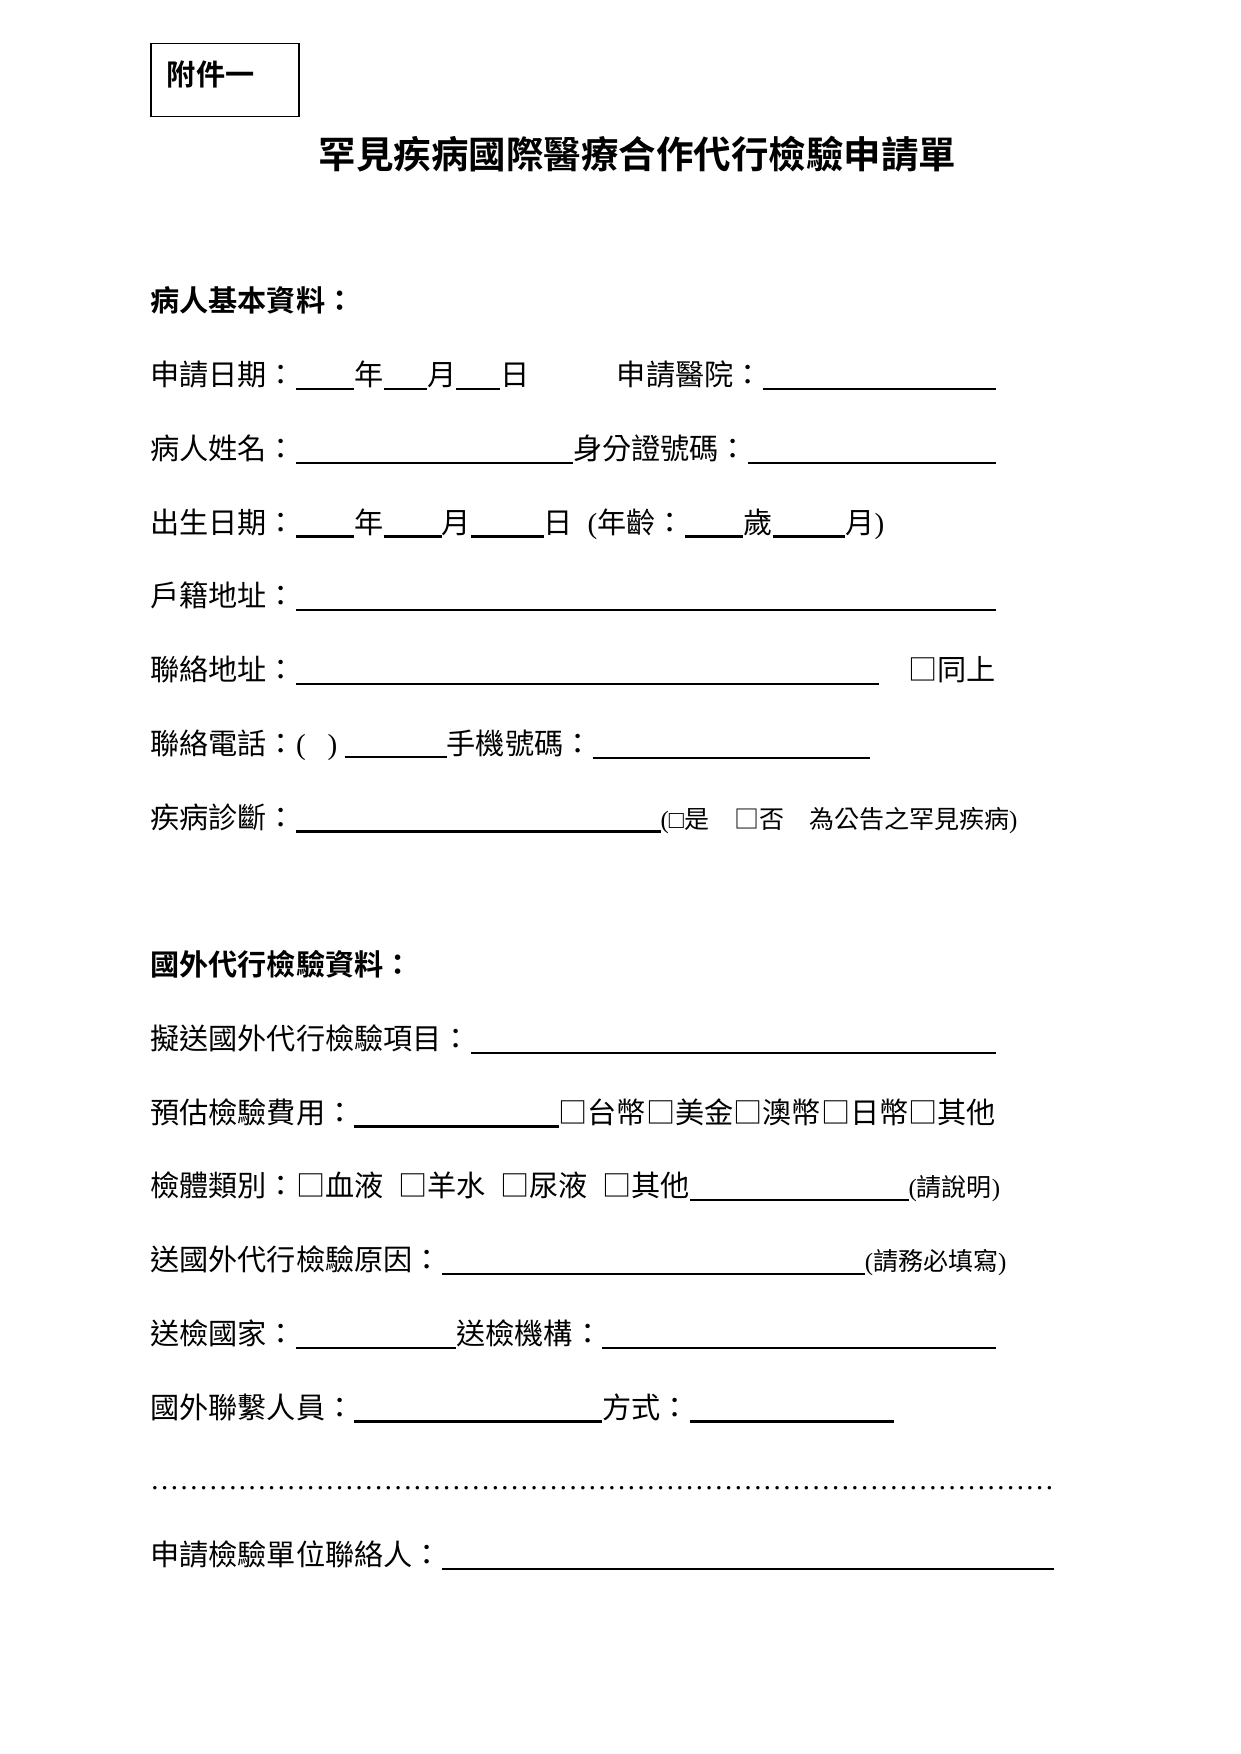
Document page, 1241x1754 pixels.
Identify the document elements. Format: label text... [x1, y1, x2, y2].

text 戶籍地址： [150, 552, 1125, 615]
text 疾病診斷： (□是 □否 為公告之罕見疾病) [150, 774, 1125, 836]
text [152, 44, 298, 116]
text 出生日期： 年 月 日 (年齡： 歲 月) [150, 479, 1125, 541]
text 送國外代行檢驗原因： (請務必填寫) [150, 1216, 1125, 1279]
text 檢體類別：□血液 □羊水 □尿液 □其他 (請說明) [150, 1142, 1125, 1205]
text 罕見疾病國際醫療合作代行檢驗申請單 [150, 110, 1125, 172]
text 送檢國家： 送檢機構： [150, 1290, 1125, 1352]
text 預估檢驗費用： □台幣□美金□澳幣□日幣□其他 [150, 1069, 1125, 1131]
text 聯絡地址： □同上 [150, 626, 1125, 689]
text 附件一 [167, 52, 283, 94]
text 病人基本資料： [150, 257, 1125, 320]
text ………………………………………………………………………………… [150, 1437, 1125, 1500]
text 申請日期： 年 月 日 申請醫院： [150, 331, 1125, 394]
text 國外聯繫人員： 方式： [150, 1364, 1125, 1426]
text 聯絡電話：( ) 手機號碼： [150, 700, 1125, 762]
text 擬送國外代行檢驗項目： [150, 995, 1125, 1057]
text 申請檢驗單位聯絡人： [150, 1511, 1125, 1574]
text 病人姓名： 身分證號碼： [150, 405, 1125, 467]
text 國外代行檢驗資料： [150, 921, 1125, 984]
